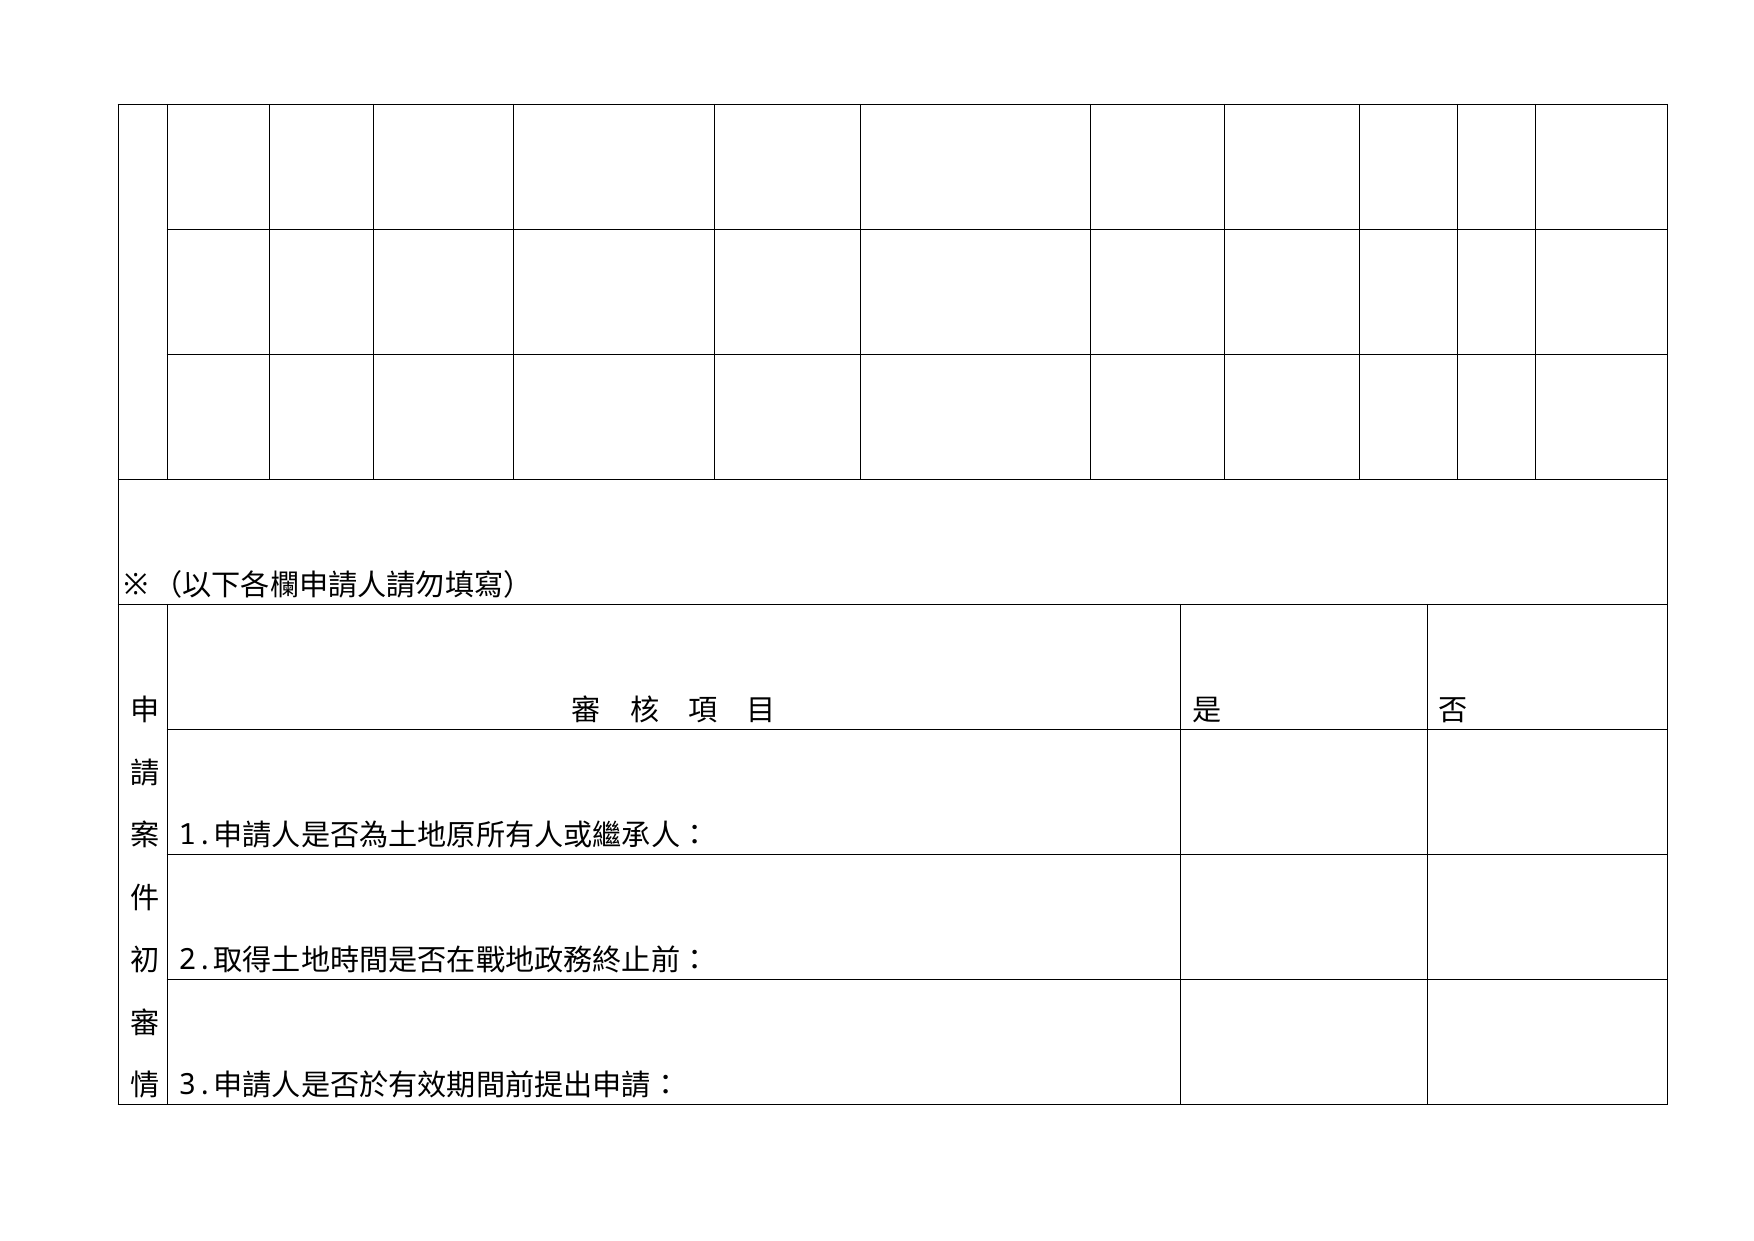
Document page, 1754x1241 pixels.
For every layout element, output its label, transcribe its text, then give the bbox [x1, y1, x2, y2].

table_cell [1428, 730, 1667, 854]
table_cell [861, 355, 1090, 479]
table_cell [119, 105, 167, 479]
table_cell [1360, 105, 1457, 229]
table_cell [1181, 980, 1427, 1104]
table_cell [1428, 855, 1667, 979]
table_cell [1225, 230, 1359, 354]
table_cell [1091, 230, 1224, 354]
table_cell 2.取得土地時間是否在戰地政務終止前： [168, 855, 1180, 979]
table_cell [1091, 355, 1224, 479]
table_cell [374, 355, 513, 479]
table_cell [514, 230, 714, 354]
table_cell [514, 355, 714, 479]
table_cell [270, 355, 373, 479]
table_cell [1536, 105, 1667, 229]
table_cell [1458, 105, 1535, 229]
table_cell [374, 105, 513, 229]
table_cell 審 核 項 目 [168, 605, 1180, 729]
table_cell [861, 105, 1090, 229]
table_cell [1360, 355, 1457, 479]
table_cell [1225, 105, 1359, 229]
table_cell [168, 105, 269, 229]
table_cell 申請案件初審情形 [119, 605, 167, 1104]
table_cell 否 [1428, 605, 1667, 729]
table_cell [270, 230, 373, 354]
table_cell [1360, 230, 1457, 354]
table_cell [1458, 355, 1535, 479]
table_cell [1181, 730, 1427, 854]
table_cell [1181, 855, 1427, 979]
table_cell ※（以下各欄申請人請勿填寫） [119, 480, 1667, 604]
table_cell [1091, 105, 1224, 229]
table_cell [1458, 230, 1535, 354]
table_cell [168, 355, 269, 479]
table_cell [861, 230, 1090, 354]
table_cell [1428, 980, 1667, 1104]
table_cell [514, 105, 714, 229]
table_cell 1.申請人是否為土地原所有人或繼承人： [168, 730, 1180, 854]
table_cell [715, 355, 860, 479]
table_cell [1225, 355, 1359, 479]
table_cell [715, 105, 860, 229]
table_cell [1536, 230, 1667, 354]
table_cell [374, 230, 513, 354]
table_cell [168, 230, 269, 354]
table_cell 3.申請人是否於有效期間前提出申請： [168, 980, 1180, 1104]
table_cell [715, 230, 860, 354]
table_cell [270, 105, 373, 229]
table_cell [1536, 355, 1667, 479]
table_cell 是 [1181, 605, 1427, 729]
